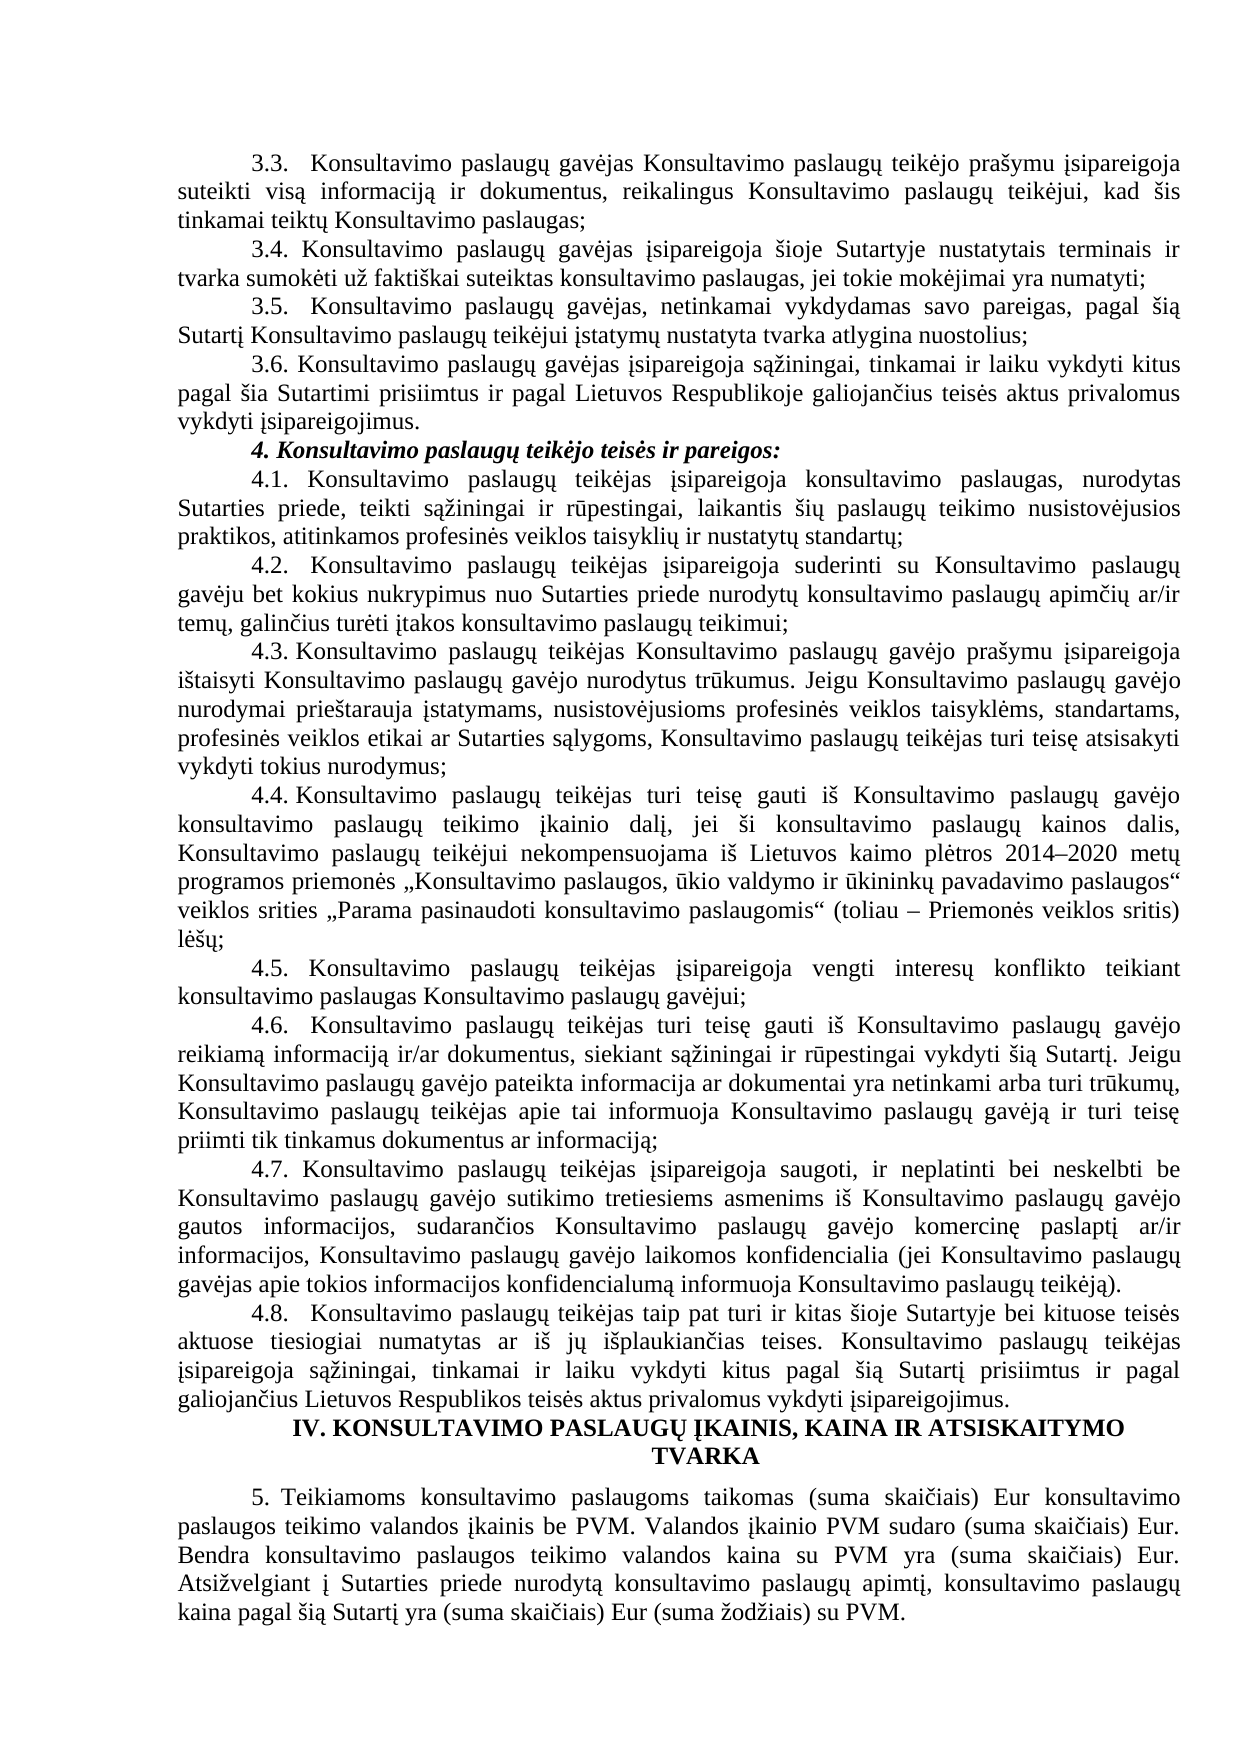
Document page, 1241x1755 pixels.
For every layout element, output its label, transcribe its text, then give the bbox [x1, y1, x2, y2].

text 4.2. Konsultavimo paslaugų teikėjas įsipareigoja suderinti su Konsultavimo paslaugų gavėju bet kokius nukrypimus nuo Sutarties priede nurodytų konsultavimo paslaugų apimčių ar/ir temų, galinčius turėti įtakos konsultavimo paslaugų teikimui; [177, 550, 1181, 636]
text 4.6. Konsultavimo paslaugų teikėjas turi teisę gauti iš Konsultavimo paslaugų gavėjo reikiamą informaciją ir/ar dokumentus, siekiant sąžiningai ir rūpestingai vykdyti šią Sutartį. Jeigu Konsultavimo paslaugų gavėjo pateikta informacija ar dokumentai yra netinkami arba turi trūkumų, Konsultavimo paslaugų teikėjas apie tai informuoja Konsultavimo paslaugų gavėją ir turi teisę priimti tik tinkamus dokumentus ar informaciją; [177, 1010, 1181, 1154]
text 4.5. Konsultavimo paslaugų teikėjas įsipareigoja vengti interesų konflikto teikiant konsultavimo paslaugas Konsultavimo paslaugų gavėjui; [177, 953, 1181, 1010]
text 3.6. Konsultavimo paslaugų gavėjas įsipareigoja sąžiningai, tinkamai ir laiku vykdyti kitus pagal šia Sutartimi prisiimtus ir pagal Lietuvos Respublikoje galiojančius teisės aktus privalomus vykdyti įsipareigojimus. [177, 349, 1181, 435]
text 4. Konsultavimo paslaugų teikėjo teisės ir pareigos: [177, 435, 1181, 464]
text 4.4. Konsultavimo paslaugų teikėjas turi teisę gauti iš Konsultavimo paslaugų gavėjo konsultavimo paslaugų teikimo įkainio dalį, jei ši konsultavimo paslaugų kainos dalis, Konsultavimo paslaugų teikėjui nekompensuojama iš Lietuvos kaimo plėtros 2014–2020 metų programos priemonės „Konsultavimo paslaugos, ūkio valdymo ir ūkininkų pavadavimo paslaugos“ veiklos srities „Parama pasinaudoti konsultavimo paslaugomis“ (toliau – Priemonės veiklos sritis) lėšų; [177, 780, 1181, 953]
text 3.5. Konsultavimo paslaugų gavėjas, netinkamai vykdydamas savo pareigas, pagal šią Sutartį Konsultavimo paslaugų teikėjui įstatymų nustatyta tvarka atlygina nuostolius; [177, 291, 1181, 349]
text 3.4. Konsultavimo paslaugų gavėjas įsipareigoja šioje Sutartyje nustatytais terminais ir tvarka sumokėti už faktiškai suteiktas konsultavimo paslaugas, jei tokie mokėjimai yra numatyti; [177, 234, 1181, 291]
text 5. Teikiamoms konsultavimo paslaugoms taikomas (suma skaičiais) Eur konsultavimo paslaugos teikimo valandos įkainis be PVM. Valandos įkainio PVM sudaro (suma skaičiais) Eur. Bendra konsultavimo paslaugos teikimo valandos kaina su PVM yra (suma skaičiais) Eur. Atsižvelgiant į Sutarties priede nurodytą konsultavimo paslaugų apimtį, konsultavimo paslaugų kaina pagal šią Sutartį yra (suma skaičiais) Eur (suma žodžiais) su PVM. [177, 1482, 1181, 1626]
text 4.8. Konsultavimo paslaugų teikėjas taip pat turi ir kitas šioje Sutartyje bei kituose teisės aktuose tiesiogiai numatytas ar iš jų išplaukiančias teises. Konsultavimo paslaugų teikėjas įsipareigoja sąžiningai, tinkamai ir laiku vykdyti kitus pagal šią Sutartį prisiimtus ir pagal galiojančius Lietuvos Respublikos teisės aktus privalomus vykdyti įsipareigojimus. [177, 1298, 1181, 1413]
text 4.3. Konsultavimo paslaugų teikėjas Konsultavimo paslaugų gavėjo prašymu įsipareigoja ištaisyti Konsultavimo paslaugų gavėjo nurodytus trūkumus. Jeigu Konsultavimo paslaugų gavėjo nurodymai prieštarauja įstatymams, nusistovėjusioms profesinės veiklos taisyklėms, standartams, profesinės veiklos etikai ar Sutarties sąlygoms, Konsultavimo paslaugų teikėjas turi teisę atsisakyti vykdyti tokius nurodymus; [177, 636, 1181, 780]
text IV. KONSULTAVIMO PASLAUGŲ ĮKAINIS, KAINA IR ATSISKAITYMO TVARKA [236, 1413, 1181, 1470]
text 4.7. Konsultavimo paslaugų teikėjas įsipareigoja saugoti, ir neplatinti bei neskelbti be Konsultavimo paslaugų gavėjo sutikimo tretiesiems asmenims iš Konsultavimo paslaugų gavėjo gautos informacijos, sudarančios Konsultavimo paslaugų gavėjo komercinę paslaptį ar/ir informacijos, Konsultavimo paslaugų gavėjo laikomos konfidencialia (jei Konsultavimo paslaugų gavėjas apie tokios informacijos konfidencialumą informuoja Konsultavimo paslaugų teikėją). [177, 1154, 1181, 1298]
text 4.1. Konsultavimo paslaugų teikėjas įsipareigoja konsultavimo paslaugas, nurodytas Sutarties priede, teikti sąžiningai ir rūpestingai, laikantis šių paslaugų teikimo nusistovėjusios praktikos, atitinkamos profesinės veiklos taisyklių ir nustatytų standartų; [177, 464, 1181, 550]
text 3.3. Konsultavimo paslaugų gavėjas Konsultavimo paslaugų teikėjo prašymu įsipareigoja suteikti visą informaciją ir dokumentus, reikalingus Konsultavimo paslaugų teikėjui, kad šis tinkamai teiktų Konsultavimo paslaugas; [177, 148, 1181, 234]
